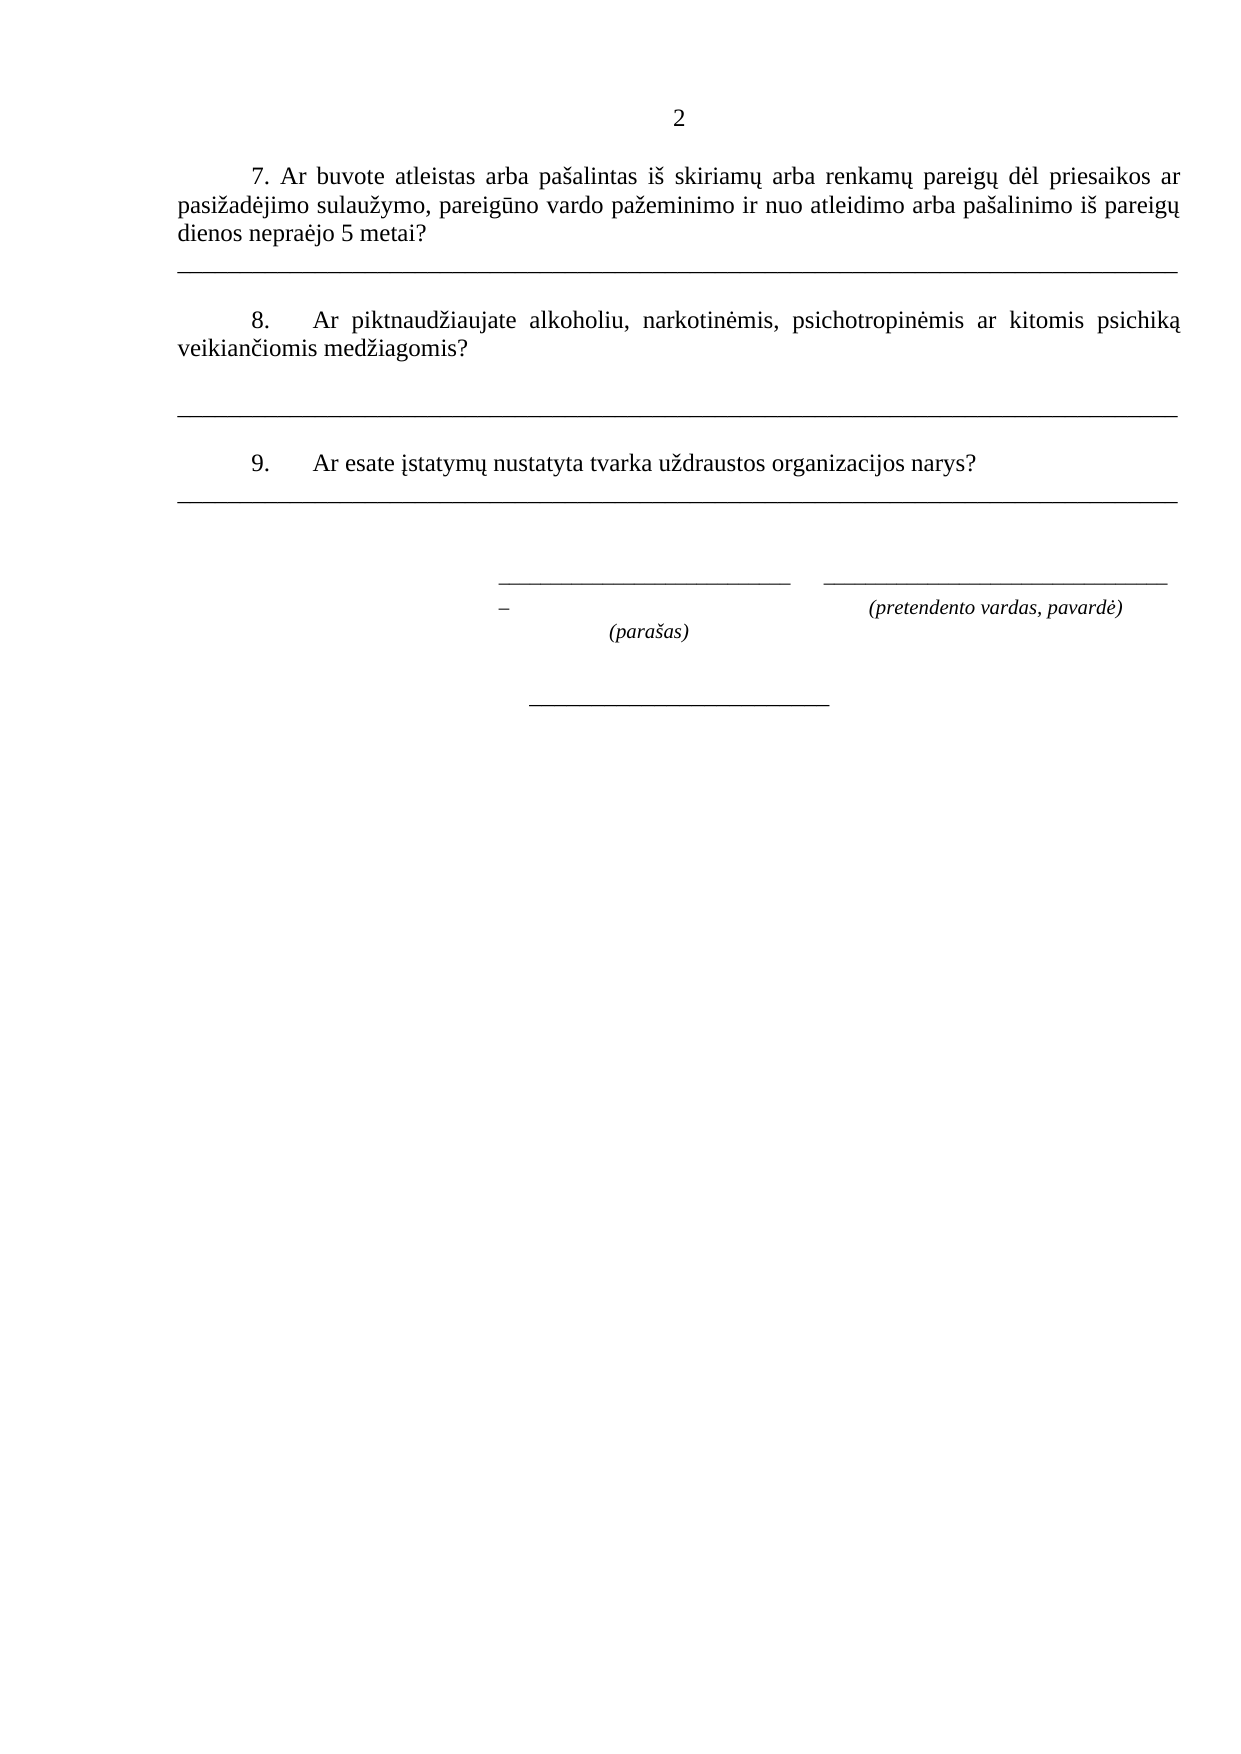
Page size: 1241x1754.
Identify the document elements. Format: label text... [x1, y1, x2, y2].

table_header _________________________________ (pretendento vardas, pavardė) [812, 564, 1181, 643]
text ________________________________________________________________________________ [177, 477, 1181, 506]
table_header _____________________________ (parašas) [487, 564, 812, 643]
text 7. Ar buvote atleistas arba pašalintas iš skiriamų arba renkamų pareigų dėl priesaikos ar pasižadėjimo sulaužymo, pareigūno vardo pažeminimo ir nuo atleidimo arba pašalinimo iš pareigų dienos nepraėjo 5 metai? [177, 161, 1181, 247]
text ________________________________________________________________________________ [177, 247, 1181, 276]
text 8. Ar piktnaudžiaujate alkoholiu, narkotinėmis, psichotropinėmis ar kitomis psichiką veikiančiomis medžiagomis? [177, 305, 1181, 362]
table_header [177, 564, 487, 643]
text 9. Ar esate įstatymų nustatyta tvarka uždraustos organizacijos narys? [177, 448, 1181, 477]
text ________________________________________________________________________________ [177, 391, 1181, 420]
text ________________________ [177, 680, 1181, 709]
